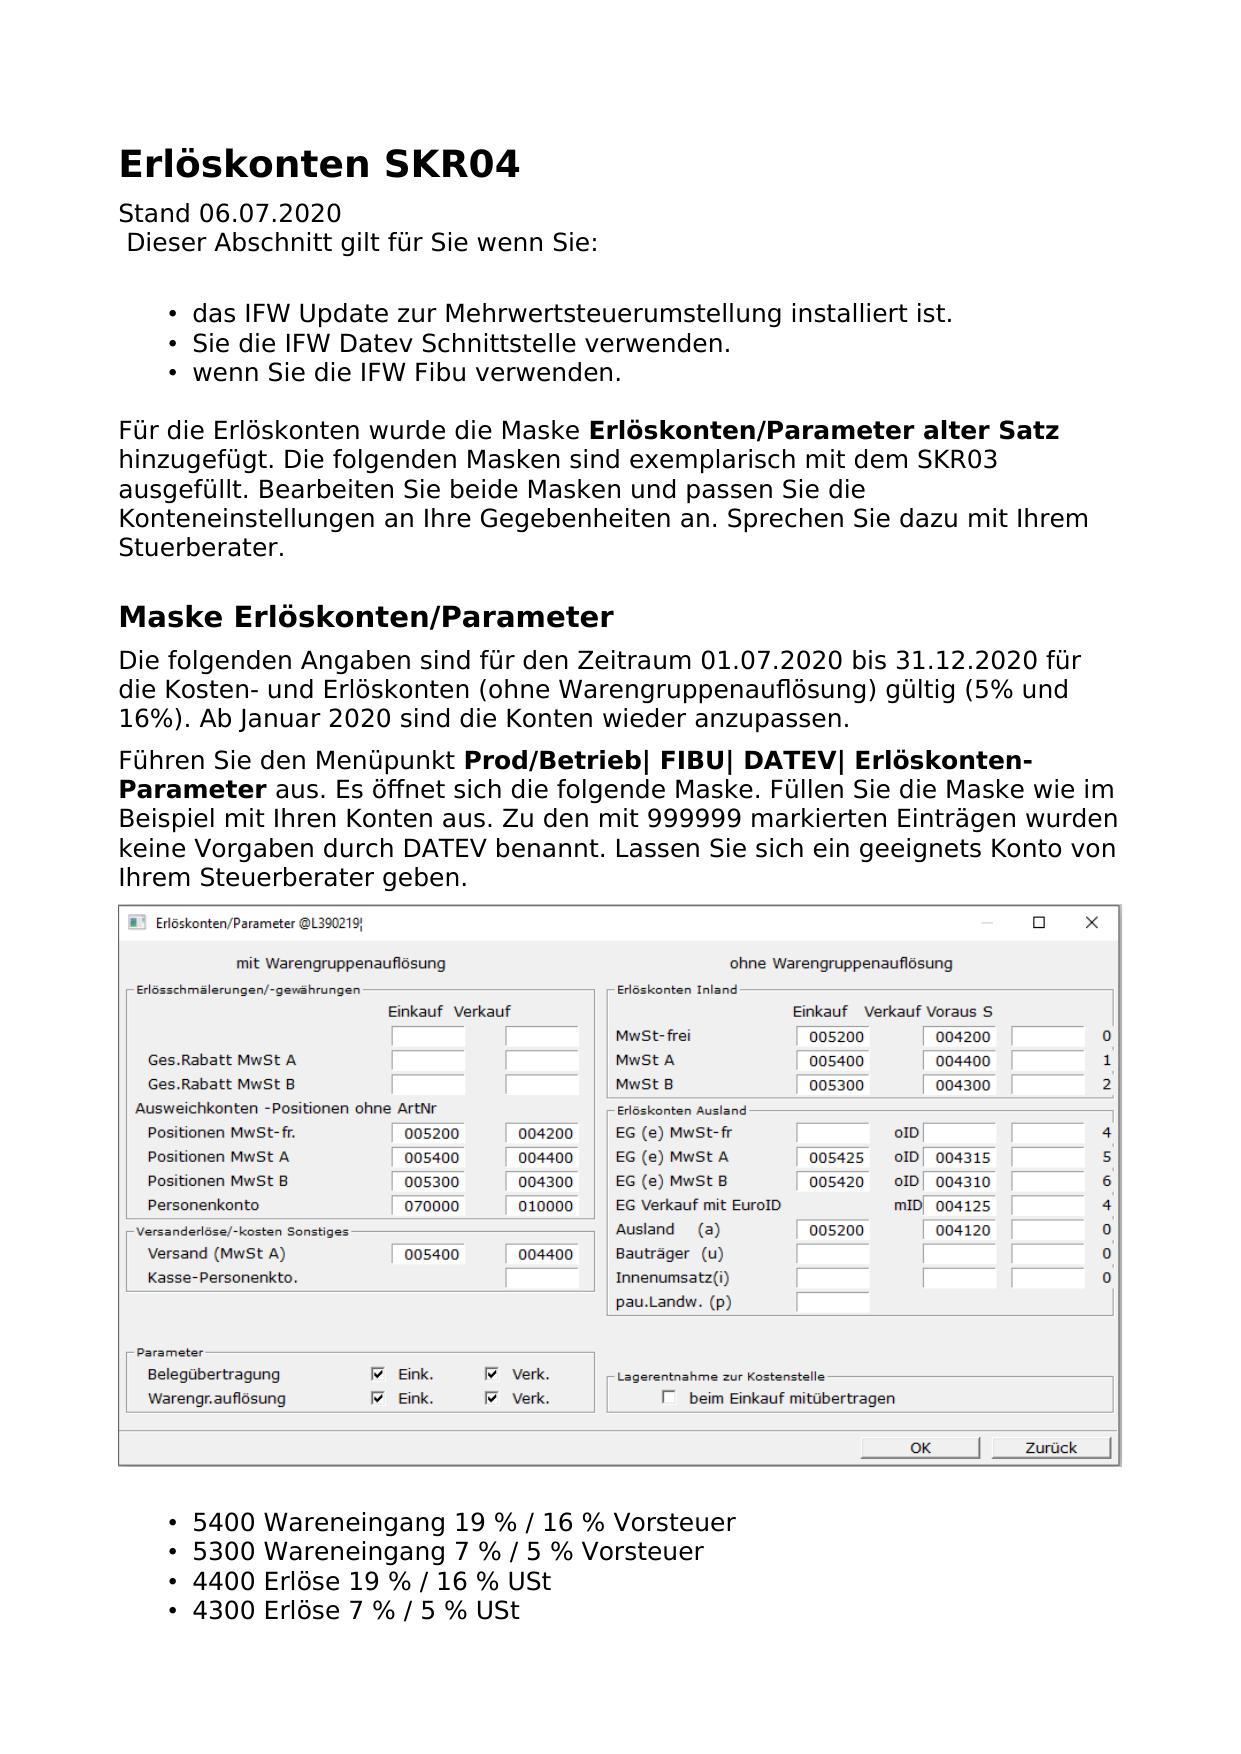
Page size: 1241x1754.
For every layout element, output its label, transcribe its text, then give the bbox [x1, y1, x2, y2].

picture [118, 904, 1123, 1467]
list wenn Sie die IFW Fibu verwenden. [177, 358, 1122, 387]
text Stand 06.07.2020 Dieser Abschnitt gilt für Sie wenn Sie: [118, 199, 1122, 258]
list 5400 Wareneingang 19 % / 16 % Vorsteuer [177, 1508, 1122, 1537]
subtitle Erlöskonten SKR04 [118, 143, 1122, 187]
list Sie die IFW Datev Schnittstelle verwenden. [177, 329, 1122, 358]
list 5300 Wareneingang 7 % / 5 % Vorsteuer [177, 1537, 1122, 1567]
text Führen Sie den Menüpunkt Prod/Betrieb| FIBU| DATEV| Erlöskonten-Parameter aus. Es öffnet sich die folgende Maske. Füllen Sie die Maske wie im Beispiel mit Ihren Konten aus. Zu den mit 999999 markierten Einträgen wurden keine Vorgaben durch DATEV benannt. Lassen Sie sich ein geeignets Konto von Ihrem Steuerberater geben. [118, 746, 1122, 892]
subtitle Maske Erlöskonten/Parameter [118, 600, 1122, 634]
text Die folgenden Angaben sind für den Zeitraum 01.07.2020 bis 31.12.2020 für die Kosten- und Erlöskonten (ohne Warengruppenauflösung) gültig (5% und 16%). Ab Januar 2020 sind die Konten wieder anzupassen. [118, 646, 1122, 734]
list das IFW Update zur Mehrwertsteuerumstellung installiert ist. [177, 299, 1122, 329]
list 4300 Erlöse 7 % / 5 % USt [177, 1596, 1122, 1625]
list 4400 Erlöse 19 % / 16 % USt [177, 1567, 1122, 1596]
text Für die Erlöskonten wurde die Maske Erlöskonten/Parameter alter Satz hinzugefügt. Die folgenden Masken sind exemplarisch mit dem SKR03 ausgefüllt. Bearbeiten Sie beide Masken und passen Sie die Konteneinstellungen an Ihre Gegebenheiten an. Sprechen Sie dazu mit Ihrem Stuerberater. [118, 417, 1122, 562]
